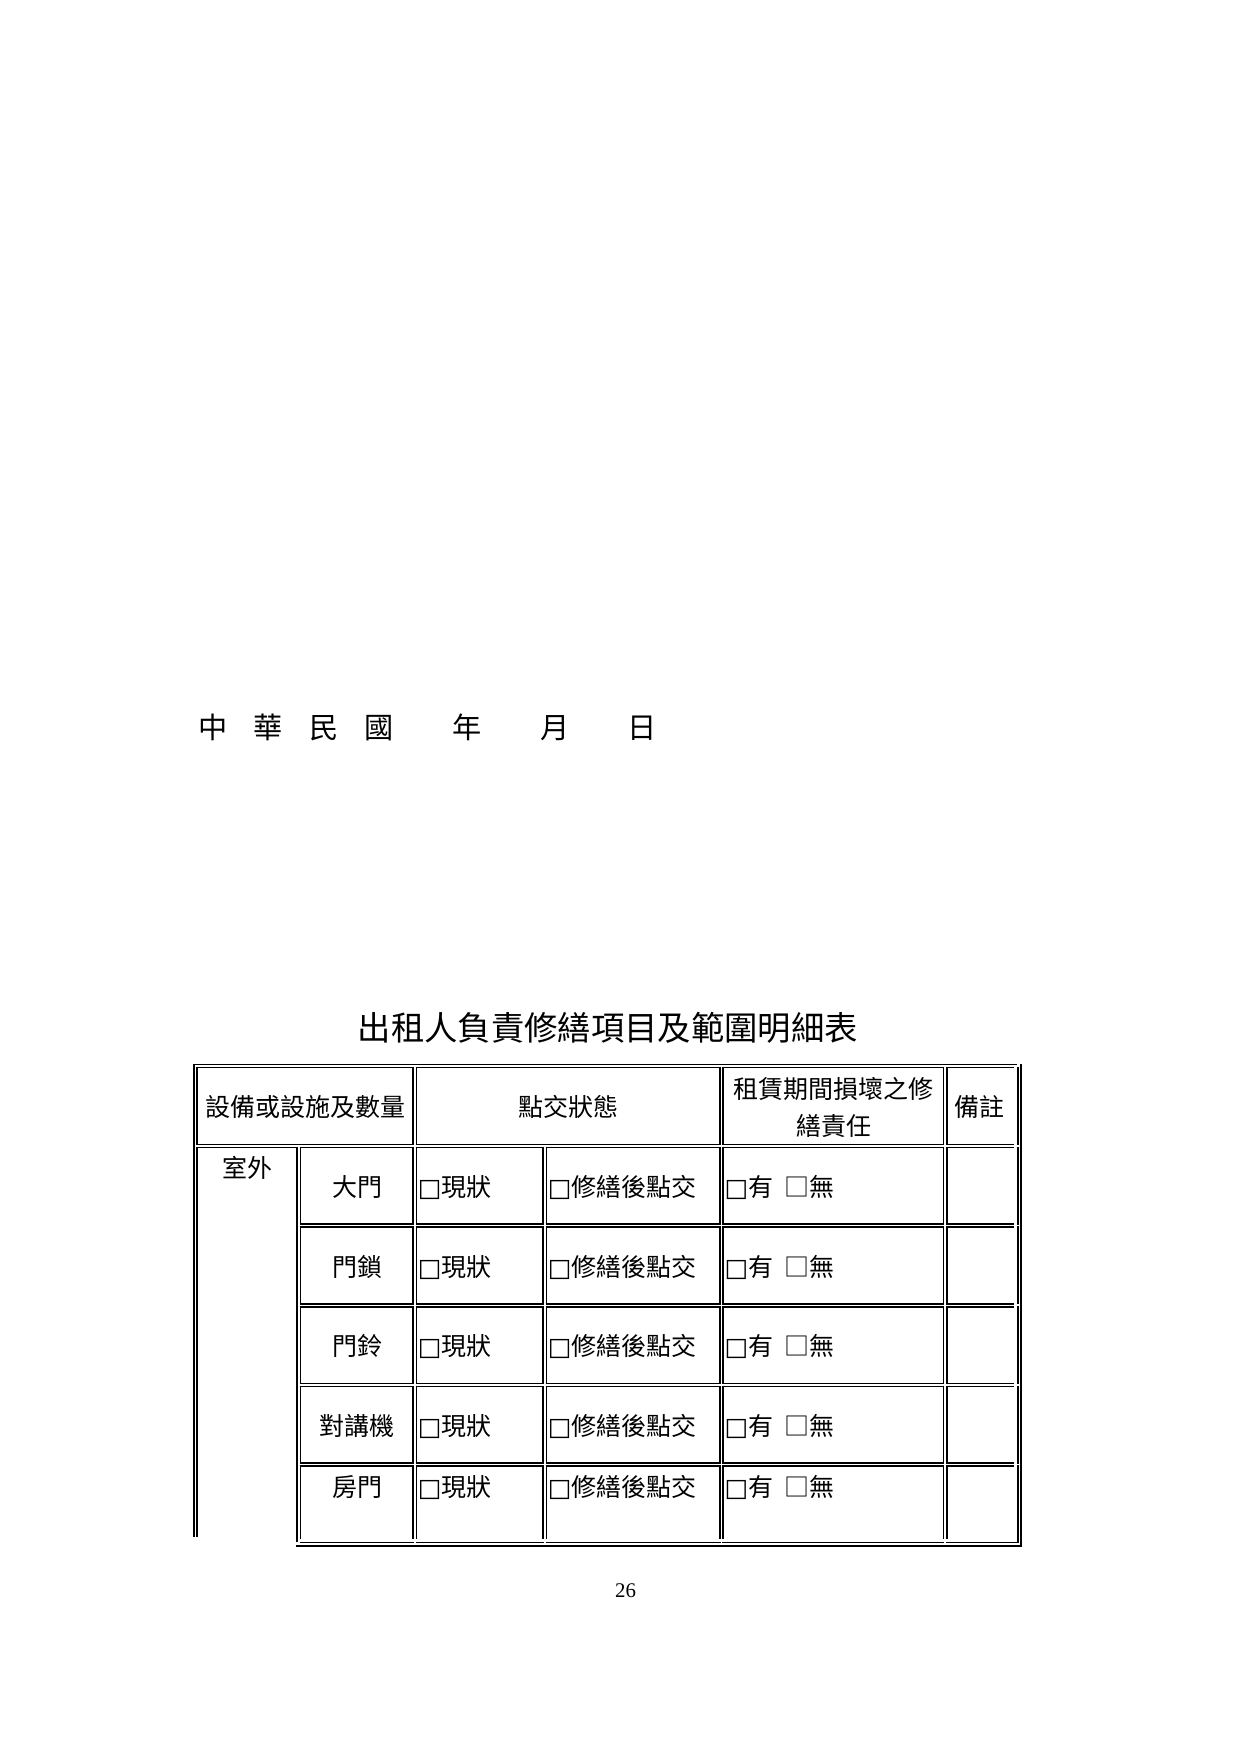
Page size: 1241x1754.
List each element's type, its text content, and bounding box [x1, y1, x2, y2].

table_cell [945, 1223, 1019, 1303]
table_cell 對講機 [301, 1387, 412, 1462]
table_cell 門鈴 [301, 1308, 412, 1382]
table_cell 大門 [301, 1148, 412, 1223]
table_cell 房門 [299, 1462, 415, 1542]
table_cell □現狀 [417, 1387, 542, 1462]
table_cell [188, 1462, 196, 1542]
table_cell □有 □無 [724, 1308, 943, 1382]
table_cell [945, 1462, 1019, 1542]
table_cell 設備或設施及數量 [198, 1068, 412, 1143]
table_cell [188, 1303, 193, 1382]
table_cell [188, 1064, 193, 1143]
table_cell [188, 1223, 193, 1303]
table_cell □有 □無 [724, 1387, 943, 1462]
table_cell □有 □無 [724, 1148, 943, 1223]
table_cell 備註 [945, 1064, 1019, 1143]
table_cell □修繕後點交 [547, 1148, 719, 1223]
table_cell 門鎖 [301, 1228, 412, 1303]
table_cell 室外 [196, 1148, 296, 1542]
table_cell □現狀 [417, 1228, 542, 1303]
table_cell [188, 1383, 193, 1462]
table_header [188, 164, 196, 1064]
table_cell [945, 1303, 1019, 1382]
table_cell □現狀 [415, 1462, 545, 1542]
table_cell □有 □無 [721, 1462, 945, 1542]
table_cell 租賃期間損壞之修繕責任 [724, 1068, 943, 1143]
table_cell □現狀 [417, 1308, 542, 1382]
table_cell [188, 1144, 193, 1223]
table_cell □修繕後點交 [547, 1387, 719, 1462]
table_cell □有 □無 [724, 1228, 943, 1303]
table_cell 點交狀態 [417, 1068, 719, 1143]
table_cell □修繕後點交 [545, 1466, 721, 1542]
table_cell □修繕後點交 [547, 1308, 719, 1382]
table_cell □修繕後點交 [547, 1228, 719, 1303]
table_cell [945, 1144, 1019, 1223]
table_header 中 華 民 國 年 月 日 出租人負責修繕項目及範圍明細表 [196, 164, 1019, 1064]
table_cell □現狀 [417, 1148, 542, 1223]
table_cell [945, 1383, 1019, 1462]
